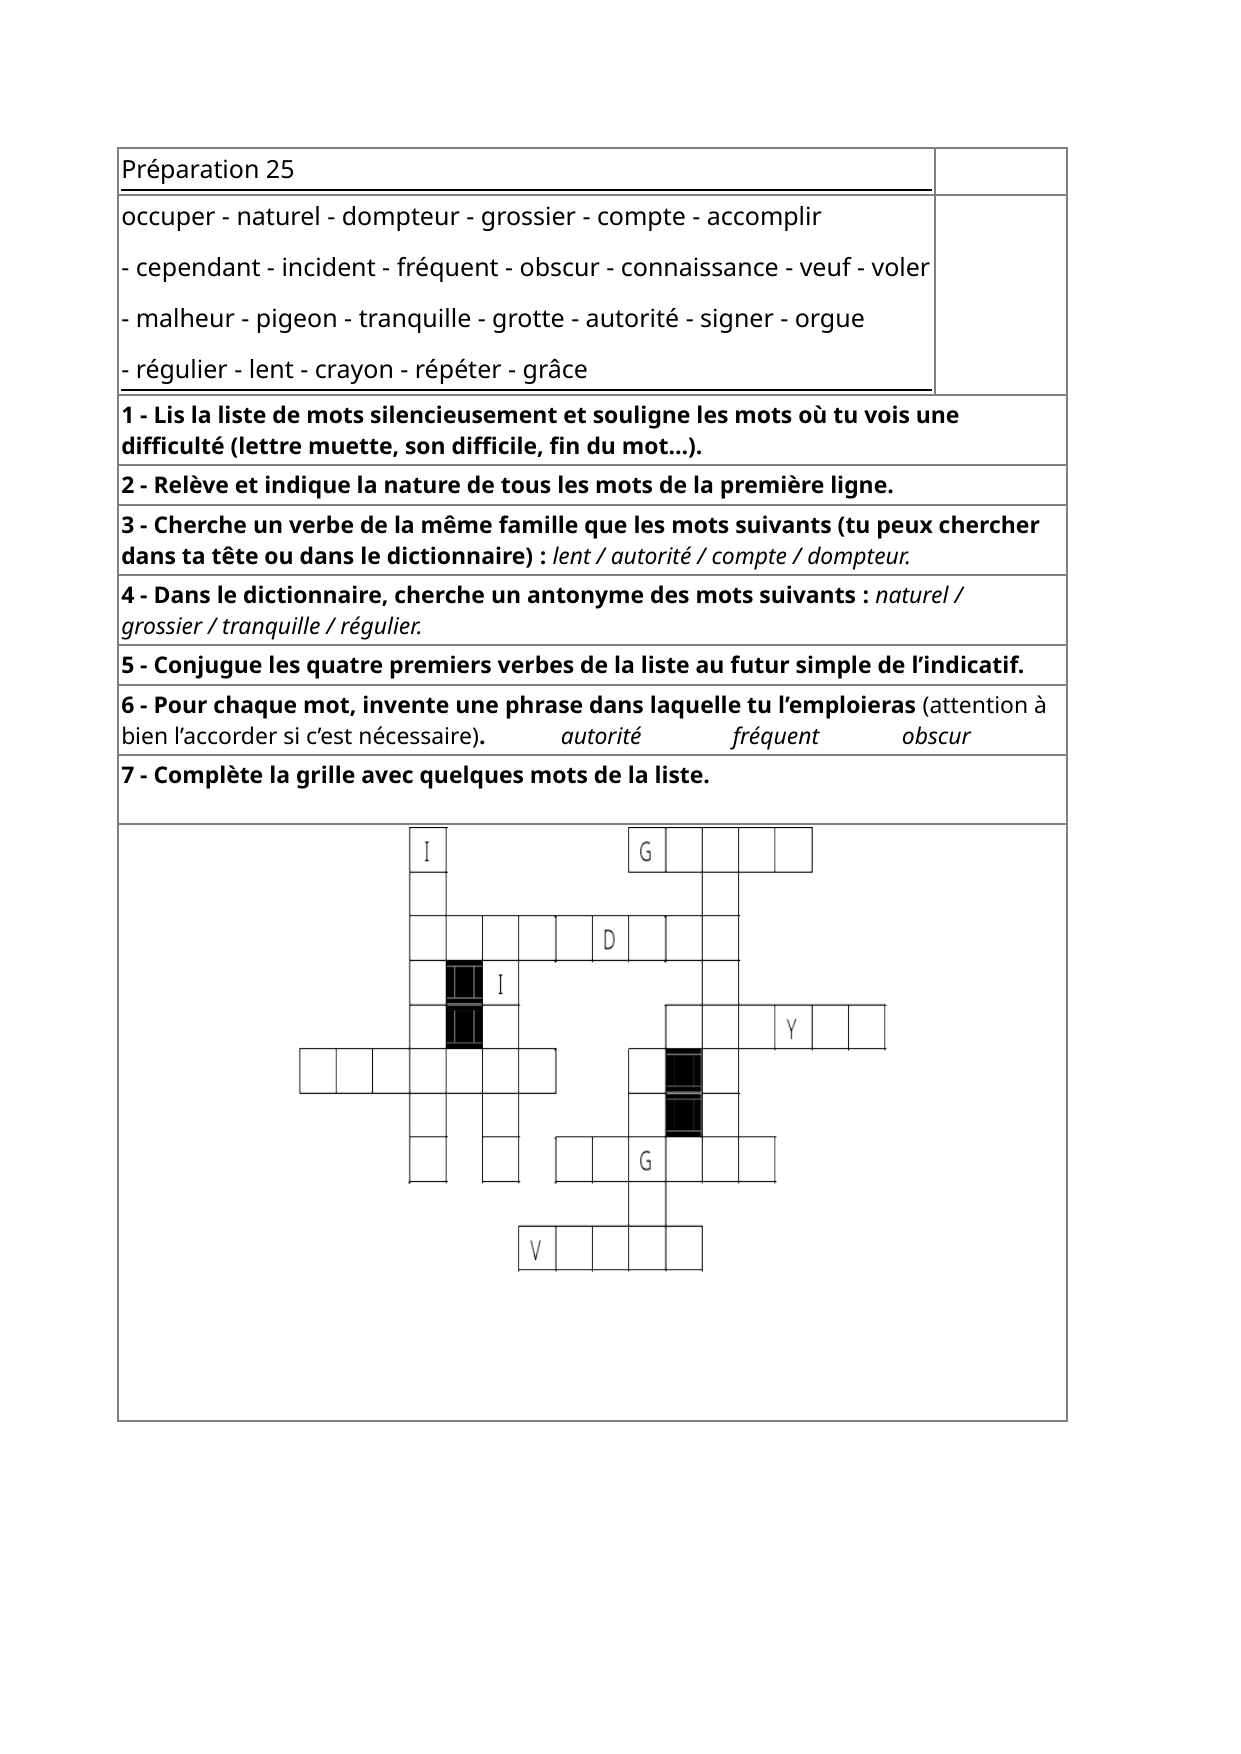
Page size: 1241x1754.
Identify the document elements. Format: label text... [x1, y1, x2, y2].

table_cell 6 - Pour chaque mot, invente une phrase dans laquelle tu l’emploieras (attention à bien l’accorder si c’est nécessaire). autorité fréquent obscur [119, 686, 1066, 754]
table_cell 3 - Cherche un verbe de la même famille que les mots suivants (tu peux chercher dans ta tête ou dans le dictionnaire) : lent / autorité / compte / dompteur. [119, 506, 1066, 574]
table_cell 2 - Relève et indique la nature de tous les mots de la première ligne. [119, 466, 1066, 503]
table_header Préparation 25 [119, 149, 934, 194]
table_cell 4 - Dans le dictionnaire, cherche un antonyme des mots suivants : naturel / grossier / tranquille / régulier. [119, 576, 1066, 644]
table_header [936, 149, 1066, 194]
table_cell 7 - Complète la grille avec quelques mots de la liste. [119, 756, 1066, 823]
table_cell 1 - Lis la liste de mots silencieusement et souligne les mots où tu vois une difficulté (lettre muette, son difficile, fin du mot…). [119, 396, 1066, 464]
table_cell 5 - Conjugue les quatre premiers verbes de la liste au futur simple de l’indicatif. [119, 646, 1066, 683]
table_cell [119, 825, 1066, 1420]
table_cell [936, 196, 1066, 394]
table_cell occuper - naturel - dompteur - grossier - compte - accomplir - cependant - incident - fréquent - obscur - connaissance - veuf - voler - malheur - pigeon - tranquille - grotte - autorité - signer - orgue - régulier - lent - crayon - répéter - grâce [119, 196, 934, 394]
